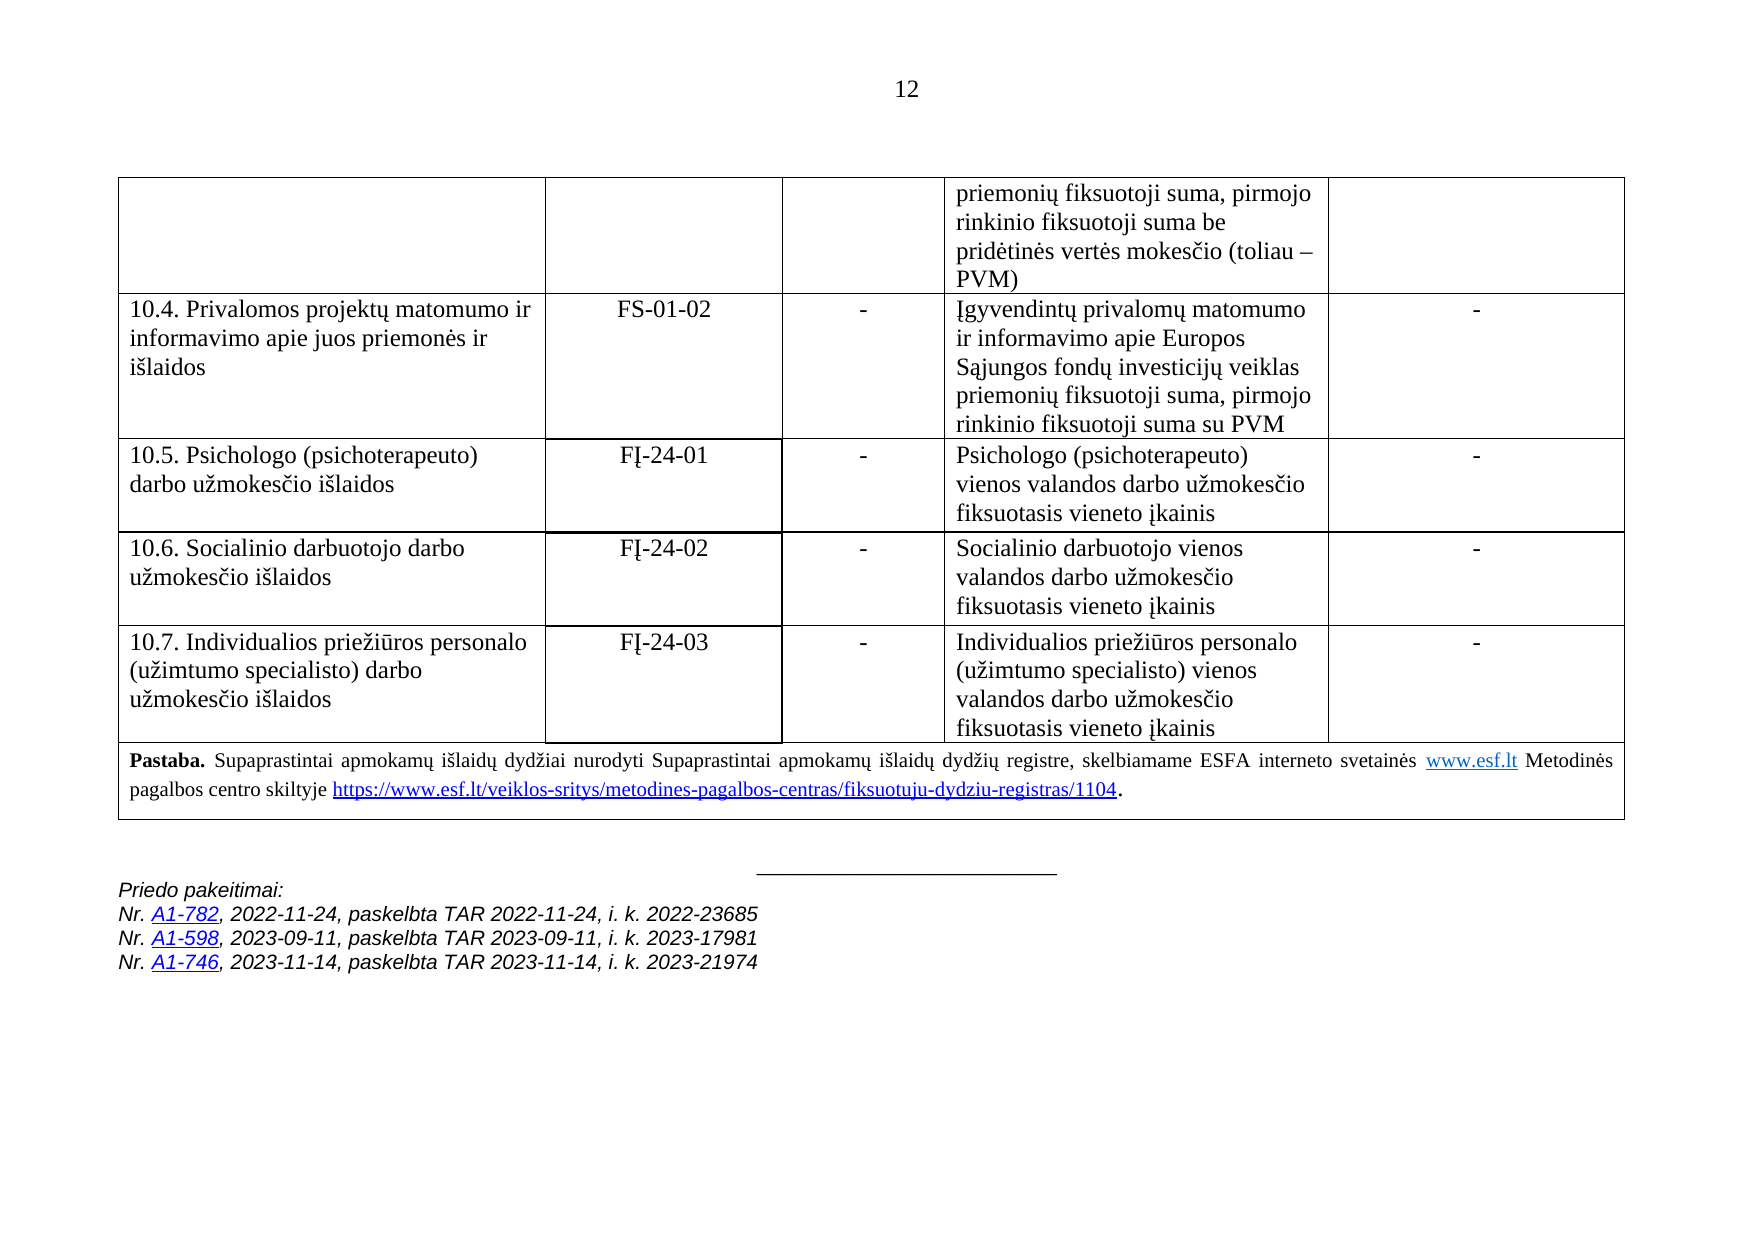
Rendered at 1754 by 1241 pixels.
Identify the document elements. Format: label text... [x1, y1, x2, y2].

table_cell - [1329, 533, 1624, 625]
table_cell Psichologo (psichoterapeuto) vienos valandos darbo užmokesčio fiksuotasis vieneto įkainis [945, 439, 1328, 531]
table_cell [119, 178, 545, 293]
table_cell FĮ-24-01 [546, 440, 781, 531]
table_cell 10.7. Individualios priežiūros personalo (užimtumo specialisto) darbo užmokesčio išlaidos [119, 626, 545, 742]
table_cell - [1329, 439, 1624, 531]
text ________________________ [118, 849, 1695, 878]
table_cell FS-01-02 [546, 294, 782, 438]
table_cell - [783, 178, 944, 293]
table_cell 10.6. Socialinio darbuotojo darbo užmokesčio išlaidos [119, 533, 545, 625]
table_cell 10.4. Privalomos projektų matomumo ir informavimo apie juos priemonės ir išlaidos [119, 294, 545, 438]
table_cell Socialinio darbuotojo vienos valandos darbo užmokesčio fiksuotasis vieneto įkainis [945, 533, 1328, 625]
table_cell - [1329, 626, 1624, 742]
table_cell - [783, 294, 944, 438]
table_cell - [783, 439, 944, 531]
table_cell priemonių fiksuotoji suma, pirmojo rinkinio fiksuotoji suma be pridėtinės vertės mokesčio (toliau – PVM) [945, 178, 1328, 293]
text Nr. A1-782, 2022-11-24, paskelbta TAR 2022-11-24, i. k. 2022-23685 [118, 902, 1695, 926]
text Priedo pakeitimai: [118, 878, 1695, 902]
table_cell FĮ-24-02 [546, 534, 781, 625]
table_cell - [783, 626, 944, 742]
table_cell Įgyvendintų privalomų matomumo ir informavimo apie Europos Sąjungos fondų investicijų veiklas priemonių fiksuotoji suma, pirmojo rinkinio fiksuotoji suma su PVM [945, 294, 1328, 438]
table_cell - [783, 533, 944, 625]
table_cell FĮ-24-03 [546, 627, 781, 742]
text Nr. A1-598, 2023-09-11, paskelbta TAR 2023-09-11, i. k. 2023-17981 [118, 926, 1695, 950]
table_cell - [1329, 178, 1624, 293]
table_cell Pastaba. Supaprastintai apmokamų išlaidų dydžiai nurodyti Supaprastintai apmokamų išlaidų dydžių registre, skelbiamame ESFA interneto svetainės www.esf.lt Metodinės pagalbos centro skiltyje https://www.esf.lt/veiklos-sritys/metodines-pagalbos-centras/fiksuotuju-dydziu-registras/1104. [119, 743, 1624, 819]
table_cell [546, 178, 782, 293]
text Nr. A1-746, 2023-11-14, paskelbta TAR 2023-11-14, i. k. 2023-21974 [118, 950, 1695, 974]
table_cell Individualios priežiūros personalo (užimtumo specialisto) vienos valandos darbo užmokesčio fiksuotasis vieneto įkainis [945, 626, 1328, 742]
table_cell 10.5. Psichologo (psichoterapeuto) darbo užmokesčio išlaidos [119, 439, 545, 531]
table_cell - [1329, 294, 1624, 438]
